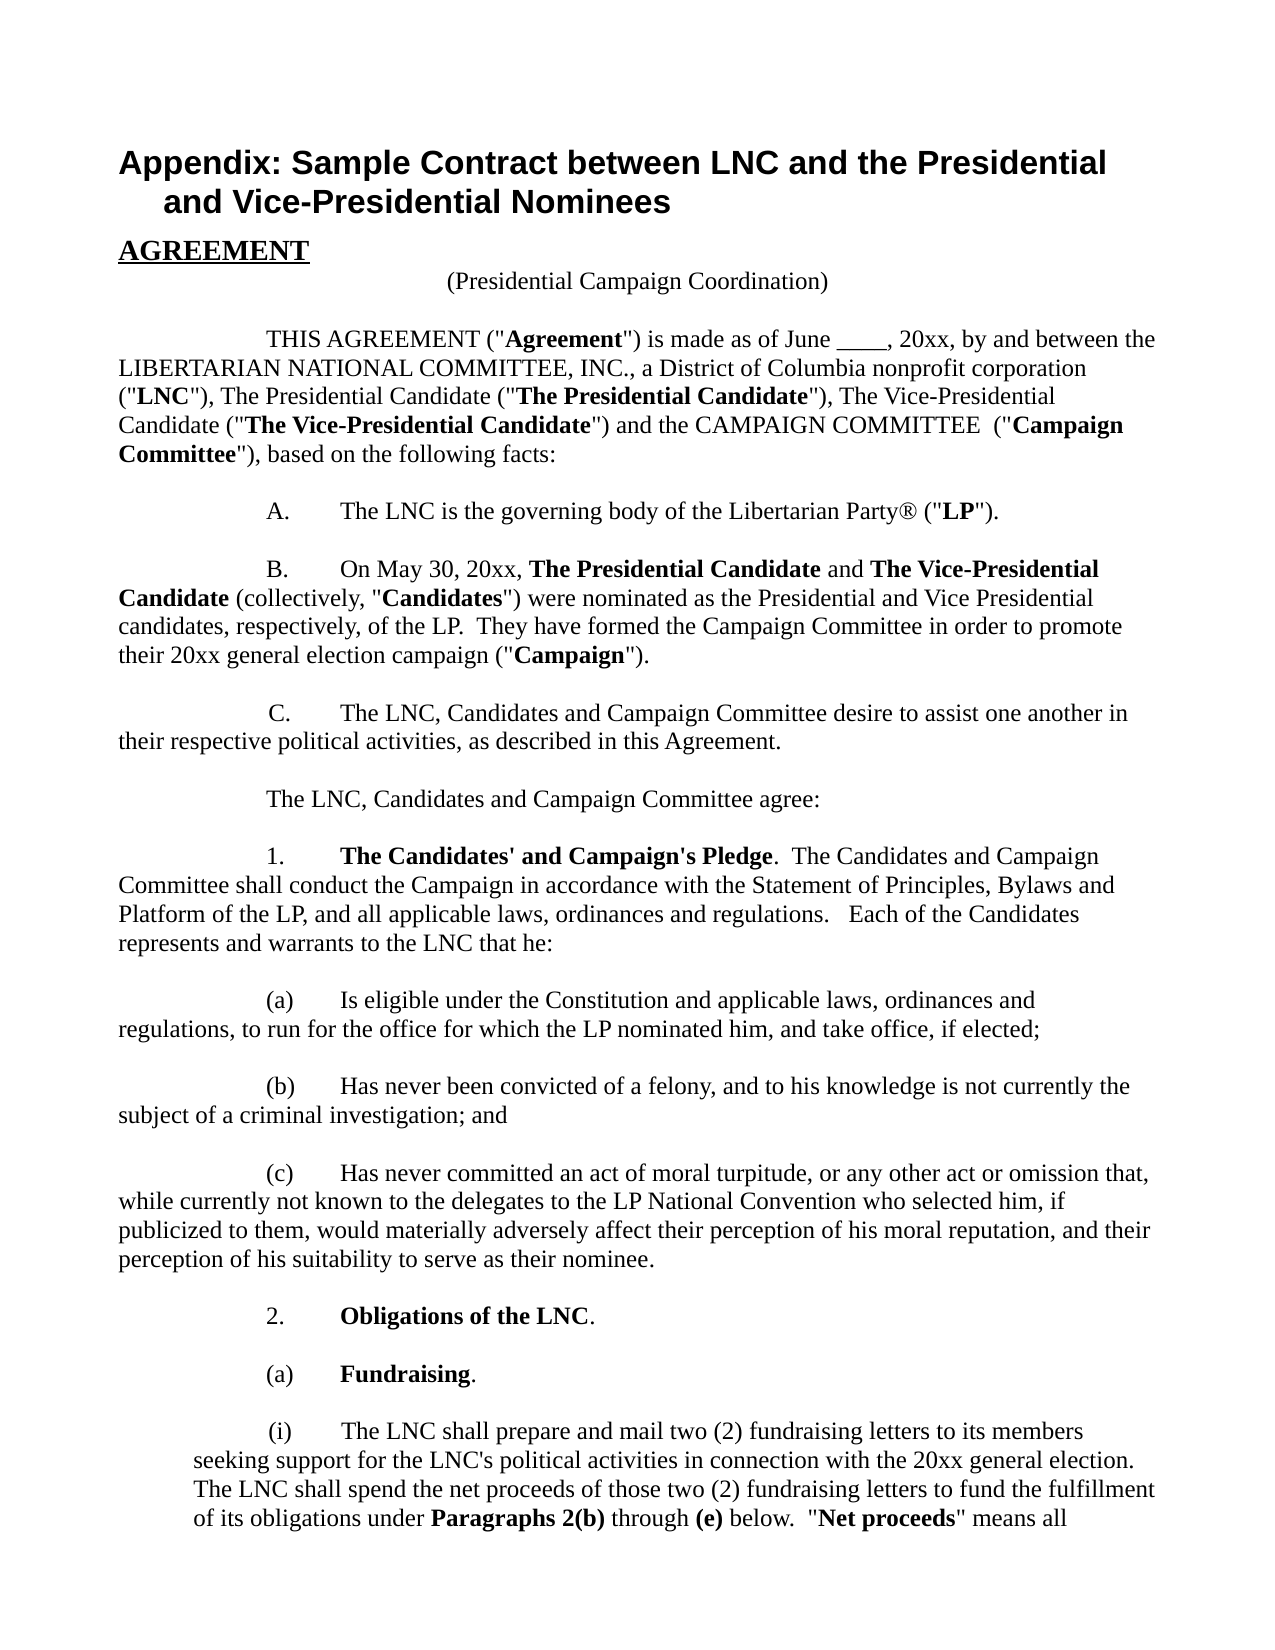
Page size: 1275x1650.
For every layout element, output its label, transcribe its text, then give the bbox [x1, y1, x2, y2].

text 1. The Candidates' and Campaign's Pledge. The Candidates and Campaign Committee shall conduct the Campaign in accordance with the Statement of Principles, Bylaws and Platform of the LP, and all applicable laws, ordinances and regulations. Each of the Candidates represents and warrants to the LNC that he: [118, 841, 1157, 956]
text 2. Obligations of the LNC. [118, 1301, 1157, 1330]
text A. The LNC is the governing body of the Libertarian Party® ("LP"). [118, 496, 1157, 525]
text B. On May 30, 20xx, The Presidential Candidate and The Vice-Presidential Candidate (collectively, "Candidates") were nominated as the Presidential and Vice Presidential candidates, respectively, of the LP. They have formed the Campaign Committee in order to promote their 20xx general election campaign ("Campaign"). [118, 554, 1157, 669]
subtitle Appendix: Sample Contract between LNC and the Presidential and Vice-Presidential Nominees [118, 143, 1157, 220]
text The LNC, Candidates and Campaign Committee agree: [118, 784, 1157, 813]
text (a) Is eligible under the Constitution and applicable laws, ordinances and regulations, to run for the office for which the LP nominated him, and take office, if elected; [118, 985, 1157, 1043]
text (c) Has never committed an act of moral turpitude, or any other act or omission that, while currently not known to the delegates to the LP National Convention who selected him, if publicized to them, would materially adversely affect their perception of his moral reputation, and their perception of his suitability to serve as their nominee. [118, 1158, 1157, 1273]
text (b) Has never been convicted of a felony, and to his knowledge is not currently the subject of a criminal investigation; and [118, 1071, 1157, 1129]
text AGREEMENT [118, 233, 1157, 266]
text (a) Fundraising. [118, 1359, 1157, 1388]
text (Presidential Campaign Coordination) [118, 266, 1157, 295]
text THIS AGREEMENT ("Agreement") is made as of June ____, 20xx, by and between the LIBERTARIAN NATIONAL COMMITTEE, INC., a District of Columbia nonprofit corporation ("LNC"), The Presidential Candidate ("The Presidential Candidate"), The Vice-Presidential Candidate ("The Vice-Presidential Candidate") and the CAMPAIGN COMMITTEE ("Campaign Committee"), based on the following facts: [118, 324, 1157, 468]
text (i) The LNC shall prepare and mail two (2) fundraising letters to its members seeking support for the LNC's political activities in connection with the 20xx general election. The LNC shall spend the net proceeds of those two (2) fundraising letters to fund the fulfillment of its obligations under Paragraphs 2(b) through (e) below. "Net proceeds" means all [193, 1416, 1157, 1531]
text C. The LNC, Candidates and Campaign Committee desire to assist one another in their respective political activities, as described in this Agreement. [118, 698, 1157, 755]
